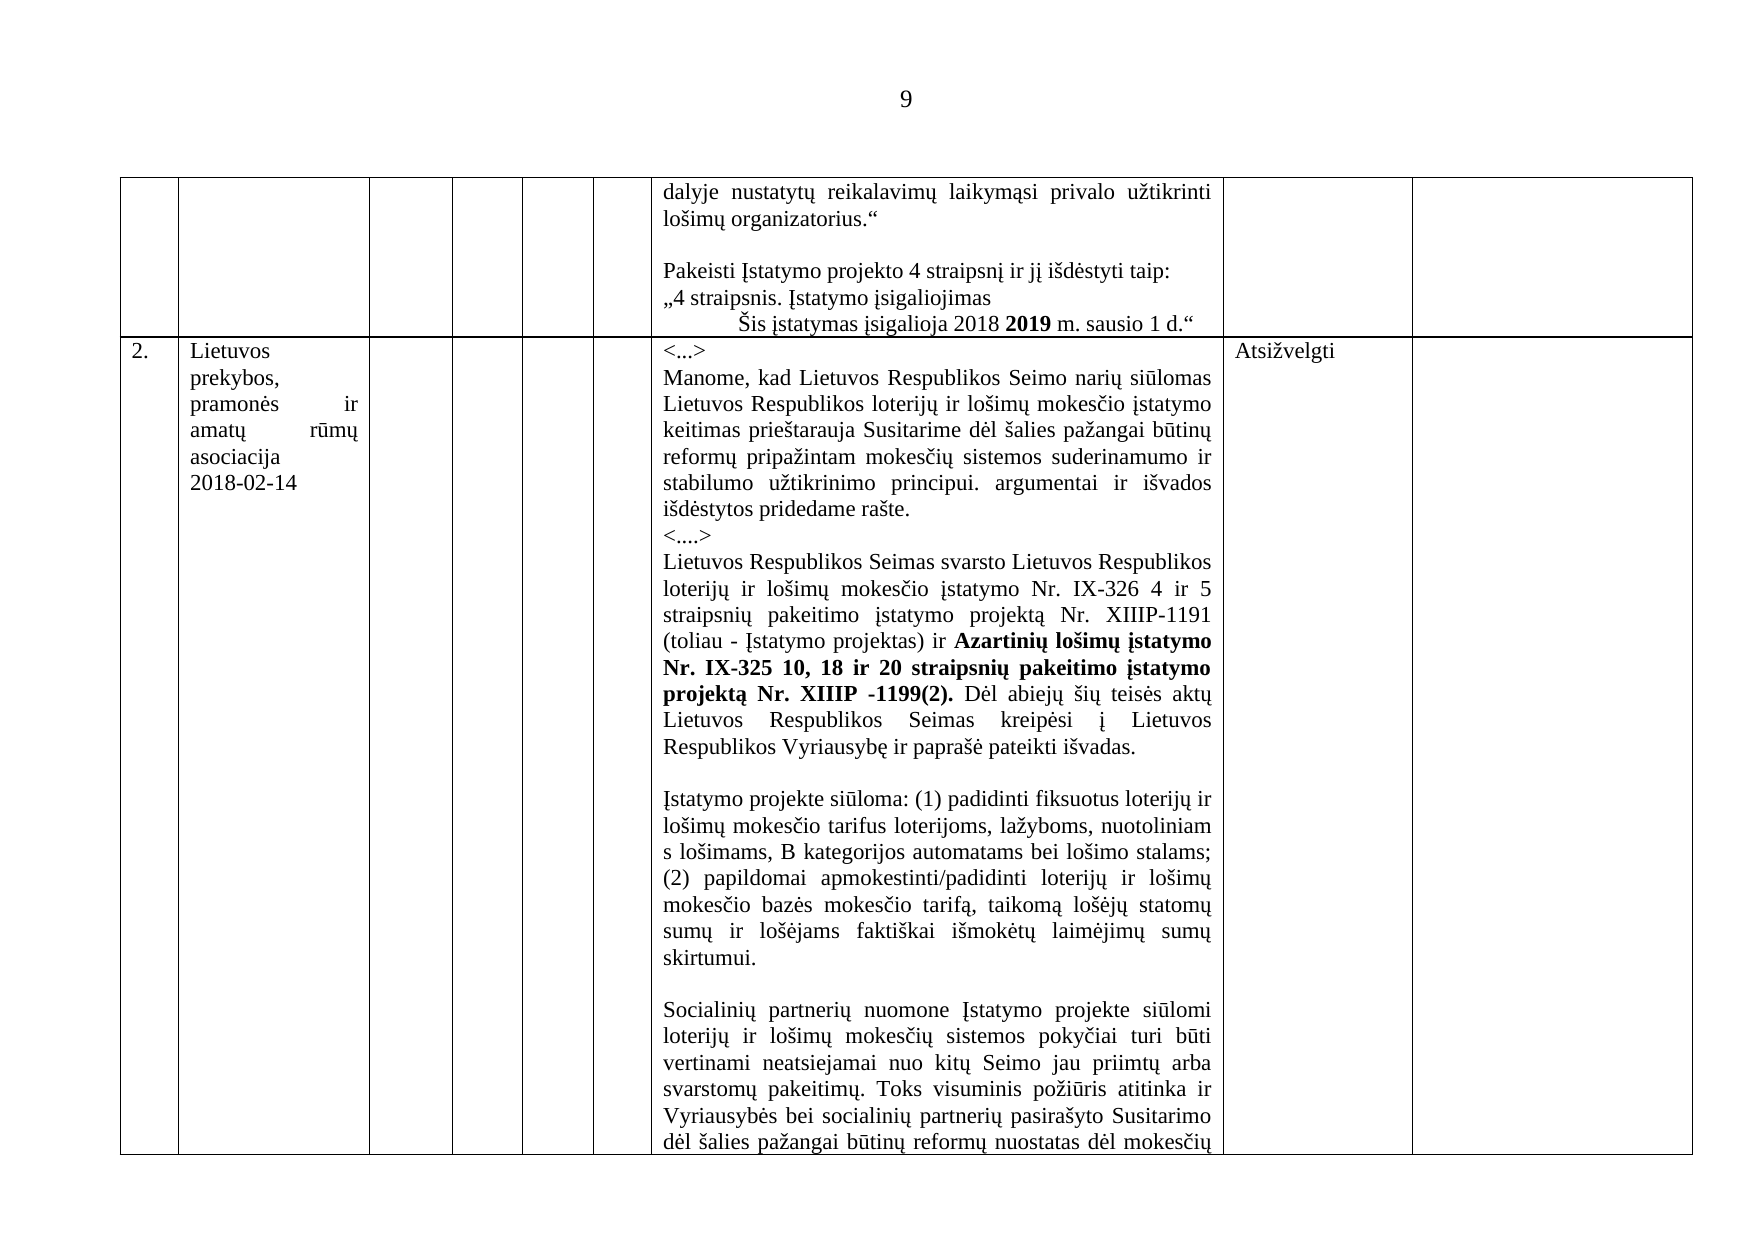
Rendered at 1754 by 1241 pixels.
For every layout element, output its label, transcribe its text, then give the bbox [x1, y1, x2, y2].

table_cell <...> Manome, kad Lietuvos Respublikos Seimo narių siūlomas Lietuvos Respublikos loterijų ir lošimų mokesčio įstatymo keitimas prieštarauja Susitarime dėl šalies pažangai būtinų reformų pripažintam mokesčių sistemos suderinamumo ir stabilumo užtikrinimo principui. argumentai ir išvados išdėstytos pridedame rašte. <....> Lietuvos Respublikos Seimas svarsto Lietuvos Respublikos loterijų ir lošimų mokesčio įstatymo Nr. IX-326 4 ir 5 straipsnių pakeitimo įstatymo projektą Nr. XIIIP-1191 (toliau - Įstatymo projektas) ir Azartinių lošimų įstatymo Nr. IX-325 10, 18 ir 20 straipsnių pakeitimo įstatymo projektą Nr. XIIIP -1199(2). Dėl abiejų šių teisės aktų Lietuvos Respublikos Seimas kreipėsi į Lietuvos Respublikos Vyriausybę ir paprašė pateikti išvadas. Įstatymo projekte siūloma: (1) padidinti fiksuotus loterijų ir lošimų mokesčio tarifus loterijoms, lažyboms, nuotoliniam s lošimams, B kategorijos automatams bei lošimo stalams; (2) papildomai apmokestinti/padidinti loterijų ir lošimų mokesčio bazės mokesčio tarifą, taikomą lošėjų statomų sumų ir lošėjams faktiškai išmokėtų laimėjimų sumų skirtumui. Socialinių partnerių nuomone Įstatymo projekte siūlomi loterijų ir lošimų mokesčių sistemos pokyčiai turi būti vertinami neatsiejamai nuo kitų Seimo jau priimtų arba svarstomų pakeitimų. Toks visuminis požiūris atitinka ir Vyriausybės bei socialinių partnerių pasirašyto Susitarimo dėl šalies pažangai būtinų reformų nuostatas dėl mokesčių [652, 338, 1223, 1154]
table_cell [370, 338, 452, 1154]
table_cell [453, 338, 522, 1154]
table_cell 2. [121, 338, 178, 1154]
table_cell Lietuvos prekybos, pramonės ir amatų rūmų asociacija 2018-02-14 [179, 338, 369, 1154]
table_cell [594, 338, 651, 1154]
table_cell [1413, 338, 1692, 1154]
table_cell [179, 178, 369, 336]
table_cell [523, 338, 593, 1154]
table_cell [523, 178, 593, 336]
table_cell [1224, 178, 1412, 336]
table_cell [594, 178, 651, 336]
table_cell dalyje nustatytų reikalavimų laikymąsi privalo užtikrinti lošimų organizatorius.“ Pakeisti Įstatymo projekto 4 straipsnį ir jį išdėstyti taip: „4 straipsnis. Įstatymo įsigaliojimas Šis įstatymas įsigalioja 2018 2019 m. sausio 1 d.“ [652, 178, 1223, 336]
table_cell Atsižvelgti [1224, 338, 1412, 1154]
table_cell [1413, 178, 1692, 336]
table_cell [121, 178, 178, 336]
table_cell [453, 178, 522, 336]
table_cell [370, 178, 452, 336]
